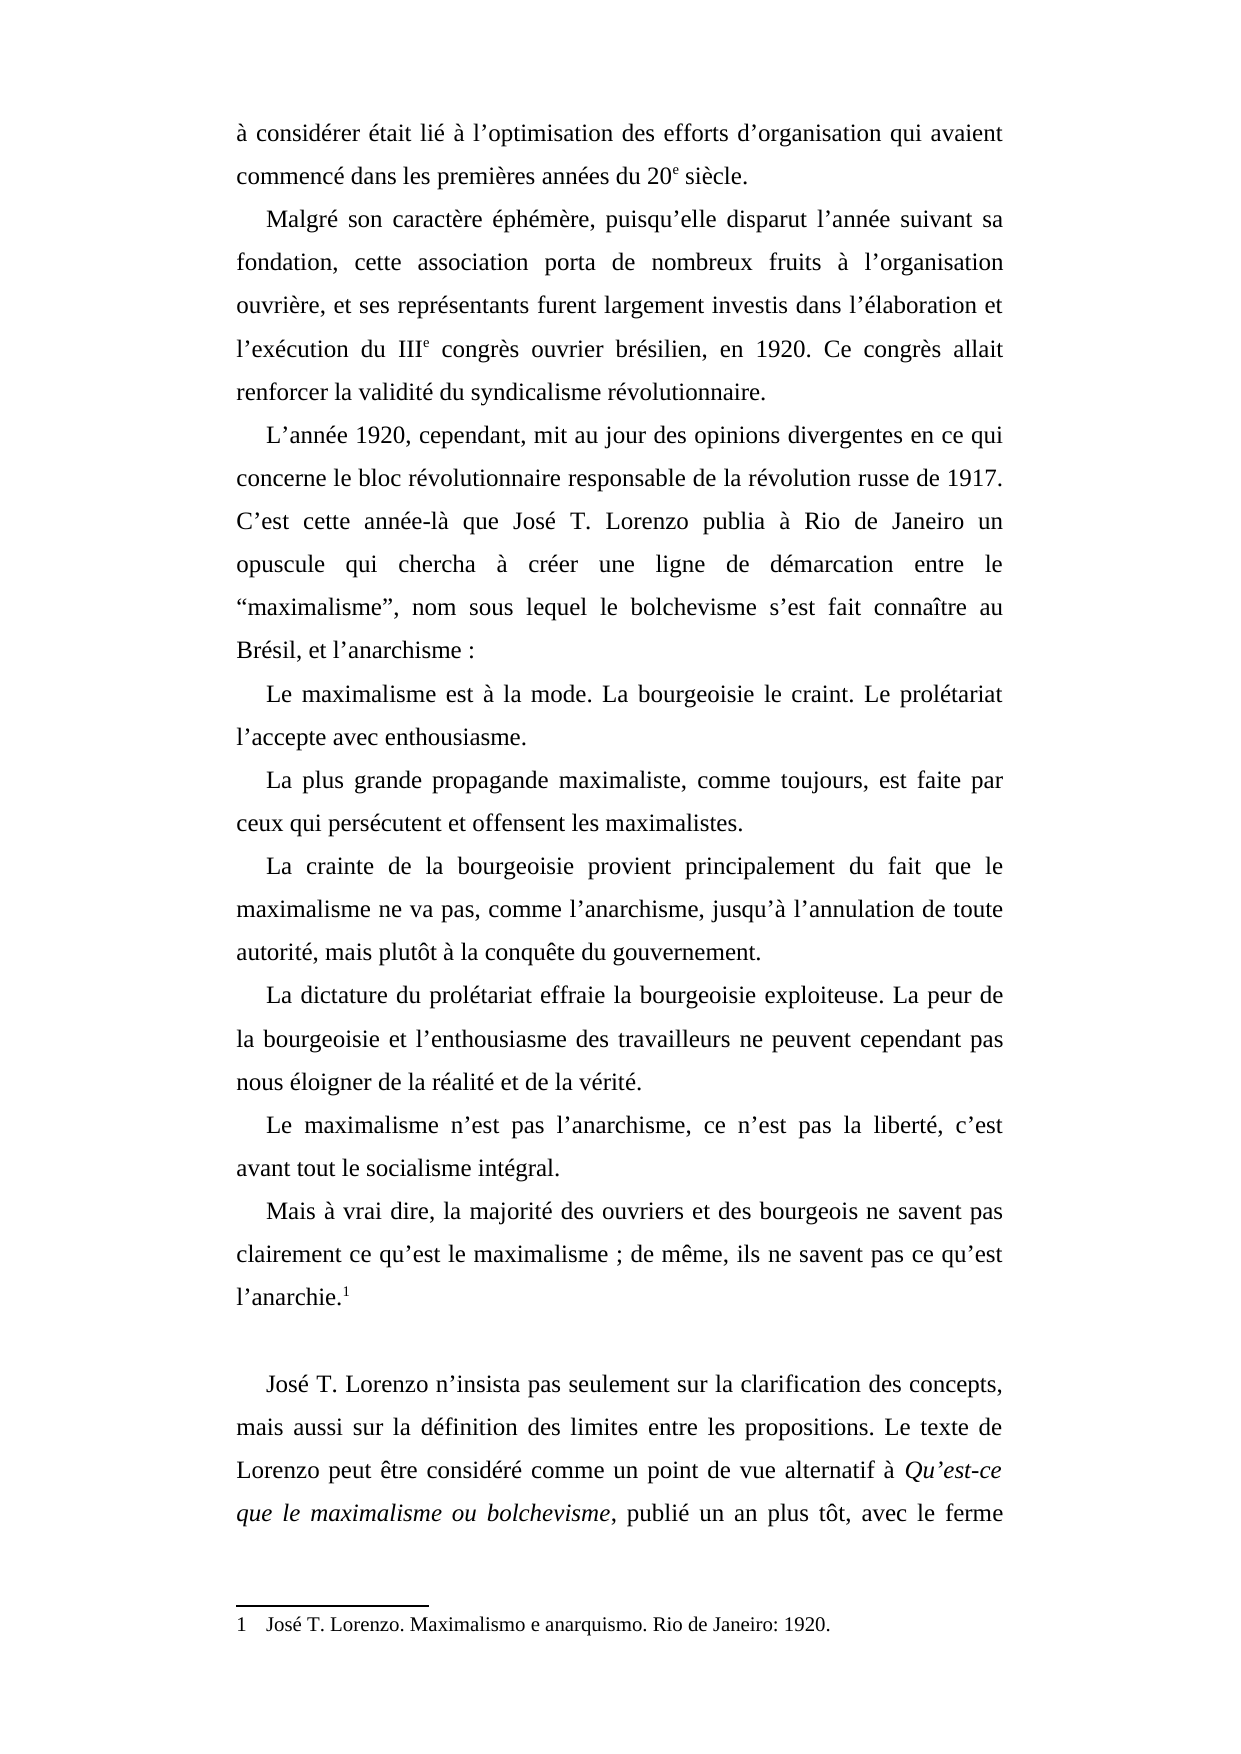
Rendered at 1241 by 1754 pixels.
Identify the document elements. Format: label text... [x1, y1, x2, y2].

text Le maximalisme est à la mode. La bourgeoisie le craint. Le prolétariat l’accepte avec enthousiasme. [236, 679, 1004, 751]
text José T. Lorenzo n’insista pas seulement sur la clarification des concepts, mais aussi sur la définition des limites entre les propositions. Le texte de Lorenzo peut être considéré comme un point de vue alternatif à Qu’est-ce que le maximalisme ou bolchevisme, publié un an plus tôt, avec le ferme [236, 1369, 1004, 1527]
text Le maximalisme n’est pas l’anarchisme, ce n’est pas la liberté, c’est avant tout le socialisme intégral. [236, 1110, 1004, 1182]
text La crainte de la bourgeoisie provient principalement du fait que le maximalisme ne va pas, comme l’anarchisme, jusqu’à l’annulation de toute autorité, mais plutôt à la conquête du gouvernement. [236, 851, 1004, 966]
text La plus grande propagande maximaliste, comme toujours, est faite par ceux qui persécutent et offensent les maximalistes. [236, 765, 1004, 837]
text José T. Lorenzo. Maximalismo e anarquismo. Rio de Janeiro: 1920. [236, 1612, 1004, 1636]
text Mais à vrai dire, la majorité des ouvriers et des bourgeois ne savent pas clairement ce qu’est le maximalisme ; de même, ils ne savent pas ce qu’est l’anarchie. [236, 1196, 1004, 1311]
text La dictature du prolétariat effraie la bourgeoisie exploiteuse. La peur de la bourgeoisie et l’enthousiasme des travailleurs ne peuvent cependant pas nous éloigner de la réalité et de la vérité. [236, 981, 1004, 1096]
text L’année 1920, cependant, mit au jour des opinions divergentes en ce qui concerne le bloc révolutionnaire responsable de la révolution russe de 1917. C’est cette année-là que José T. Lorenzo publia à Rio de Janeiro un opuscule qui chercha à créer une ligne de démarcation entre le “maximalisme”, nom sous lequel le bolchevisme s’est fait connaître au Brésil, et l’anarchisme : [236, 420, 1004, 664]
text Malgré son caractère éphémère, puisqu’elle disparut l’année suivant sa fondation, cette association porta de nombreux fruits à l’organisation ouvrière, et ses représentants furent largement investis dans l’élaboration et l’exécution du IIIe congrès ouvrier brésilien, en 1920. Ce congrès allait renforcer la validité du syndicalisme révolutionnaire. [236, 204, 1004, 406]
text à considérer était lié à l’optimisation des efforts d’organisation qui avaient commencé dans les premières années du 20e siècle. [236, 118, 1004, 190]
